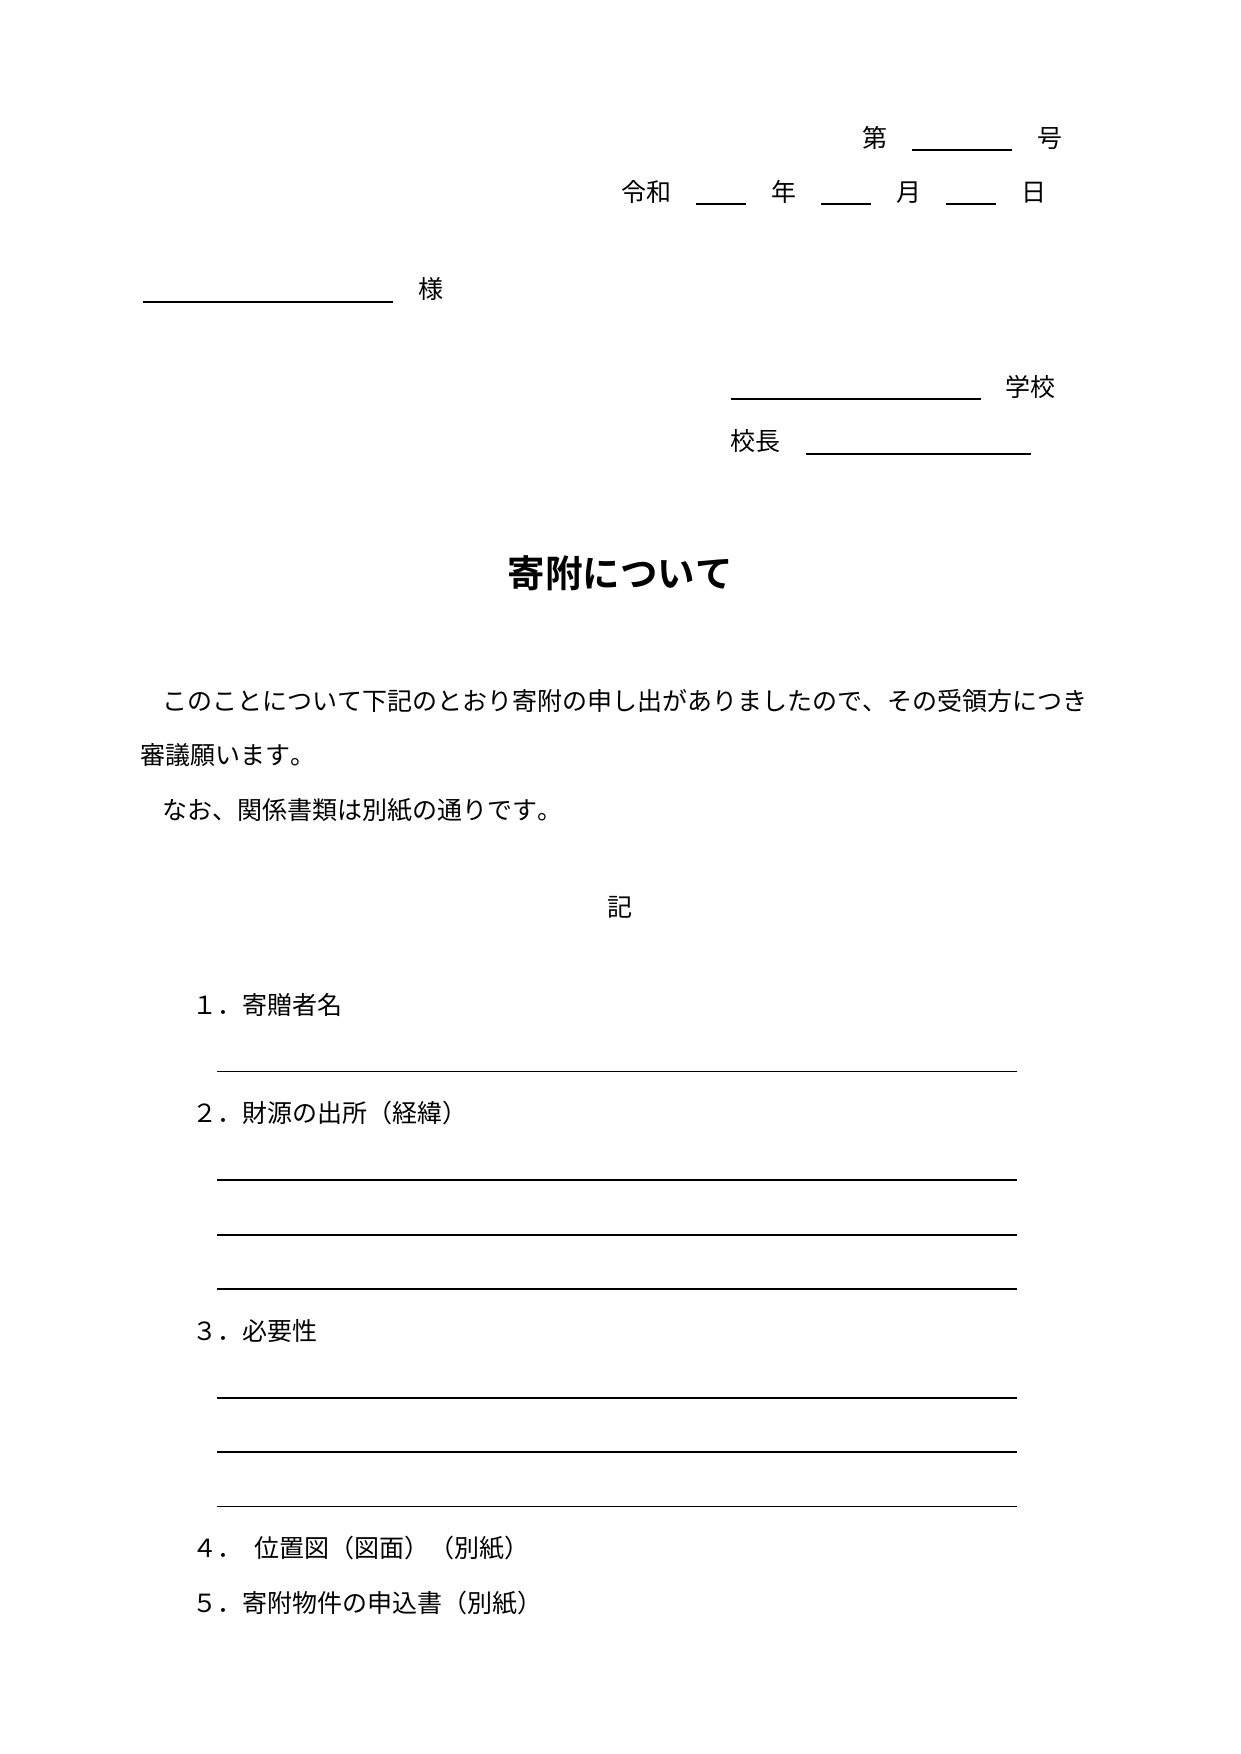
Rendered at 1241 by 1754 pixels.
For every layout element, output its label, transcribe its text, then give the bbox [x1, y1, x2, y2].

text 第 号 [118, 118, 1122, 154]
text ５．寄附物件の申込書（別紙） [118, 1583, 1122, 1619]
text 様 [118, 270, 1122, 306]
text ４． 位置図（図面）（別紙） [118, 1529, 1122, 1565]
text ２．財源の出所（経緯） [118, 1094, 1122, 1130]
text １．寄贈者名 [118, 985, 1122, 1021]
text 校長 [118, 422, 1122, 458]
text このことについて下記のとおり寄附の申し出がありましたので、その受領方につき審議願います。 [140, 681, 1100, 772]
text 令和 年 月 日 [118, 172, 1122, 209]
text 記 [118, 888, 1122, 924]
text なお、関係書類は別紙の通りです。 [140, 790, 1100, 826]
text 学校 [118, 367, 1122, 404]
title 寄附について [118, 544, 1122, 599]
text ３．必要性 [118, 1311, 1122, 1348]
